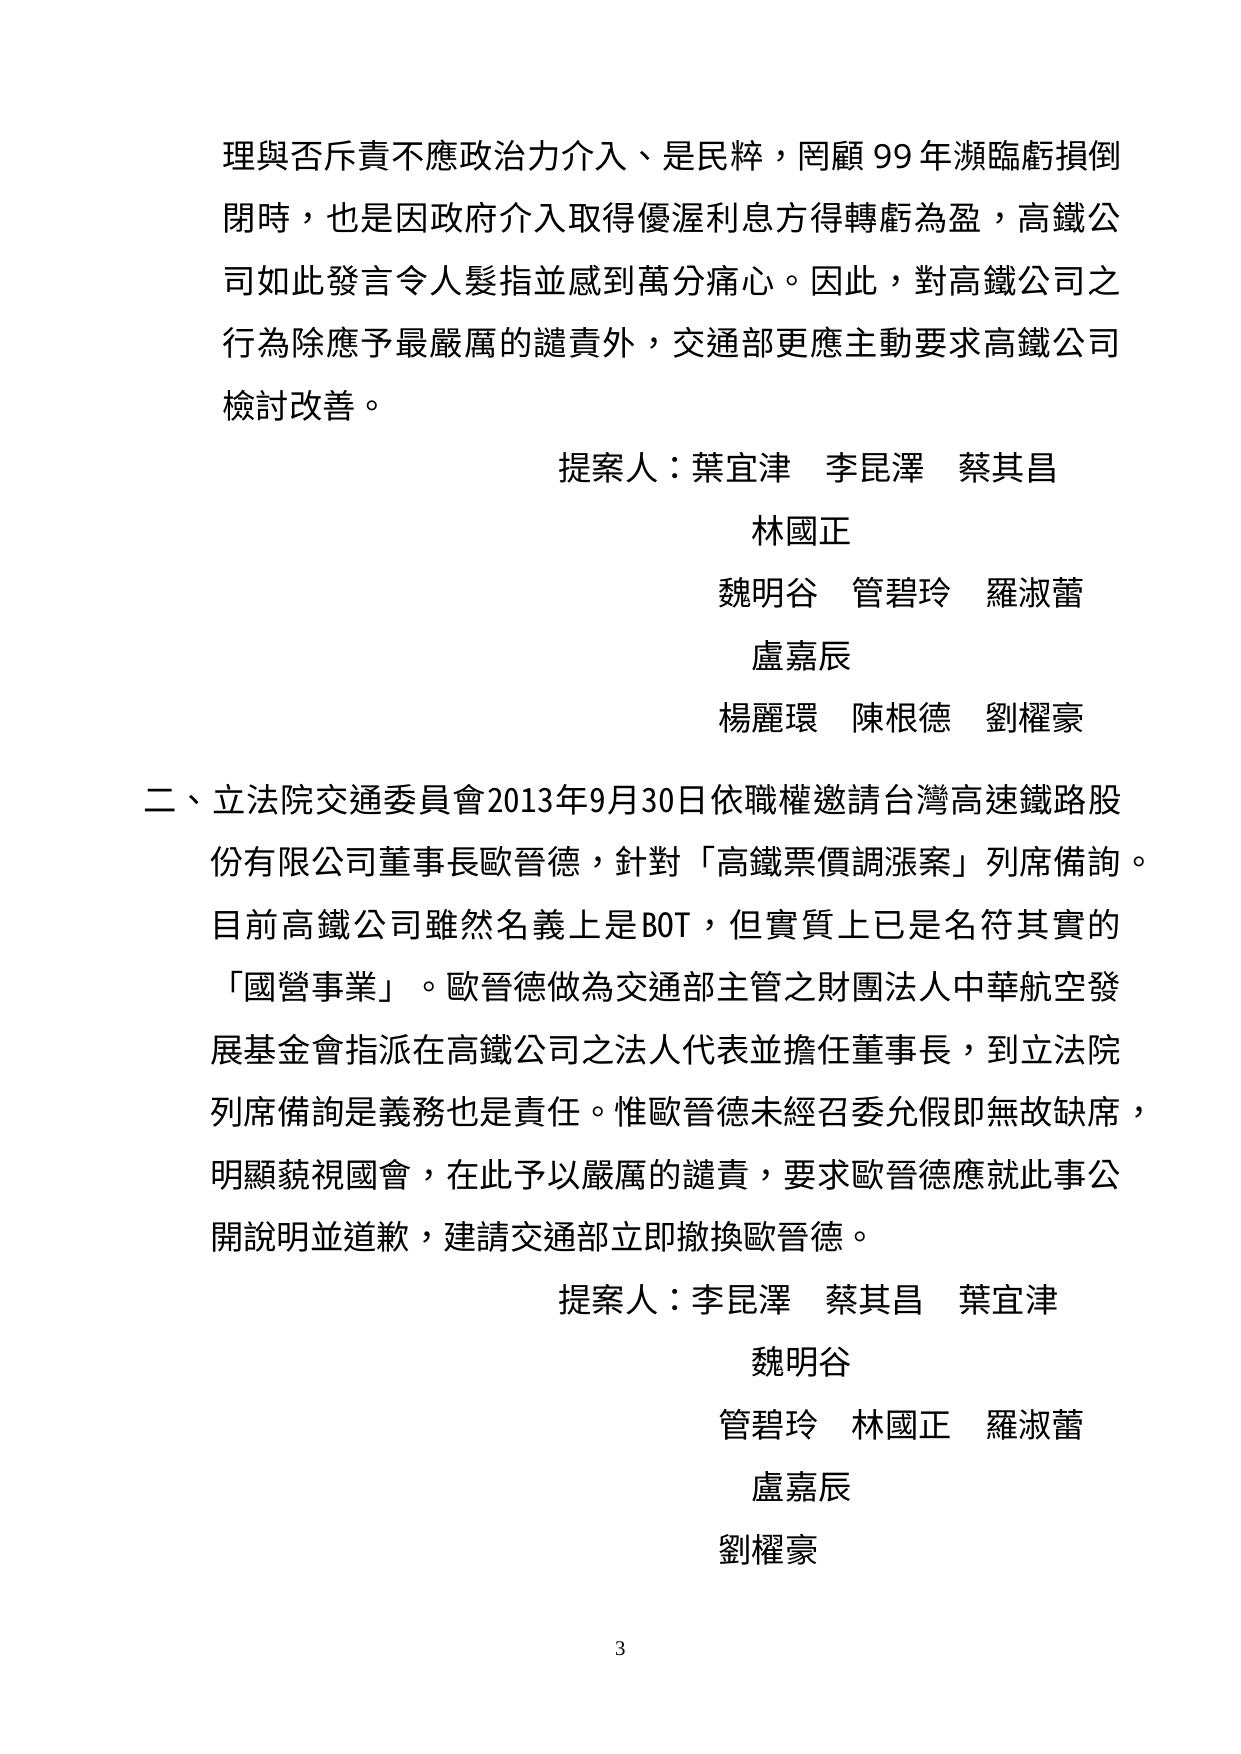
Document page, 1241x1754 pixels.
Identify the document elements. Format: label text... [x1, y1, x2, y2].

text 楊麗環 陳根德 劉櫂豪 [118, 675, 1122, 737]
text 魏明谷 管碧玲 羅淑蕾 盧嘉辰 [118, 550, 1122, 675]
text 理與否斥責不應政治力介入、是民粹，罔顧99年瀕臨虧損倒閉時，也是因政府介入取得優渥利息方得轉虧為盈，高鐵公司如此發言令人髮指並感到萬分痛心。因此，對高鐵公司之行為除應予最嚴厲的譴責外，交通部更應主動要求高鐵公司檢討改善。 [156, 112, 1122, 425]
text 提案人：葉宜津 李昆澤 蔡其昌 林國正 [118, 425, 1122, 550]
text 劉櫂豪 [118, 1506, 1122, 1568]
text 二、立法院交通委員會2013年9月30日依職權邀請台灣高速鐵路股份有限公司董事長歐晉德，針對「高鐵票價調漲案」列席備詢。目前高鐵公司雖然名義上是BOT，但實質上已是名符其實的「國營事業」。歐晉德做為交通部主管之財團法人中華航空發展基金會指派在高鐵公司之法人代表並擔任董事長，到立法院列席備詢是義務也是責任。惟歐晉德未經召委允假即無故缺席，明顯藐視國會，在此予以嚴厲的譴責，要求歐晉德應就此事公開說明並道歉，建請交通部立即撤換歐晉德。 [143, 756, 1122, 1256]
text 管碧玲 林國正 羅淑蕾 盧嘉辰 [118, 1381, 1122, 1506]
text 提案人：李昆澤 蔡其昌 葉宜津 魏明谷 [118, 1256, 1122, 1381]
